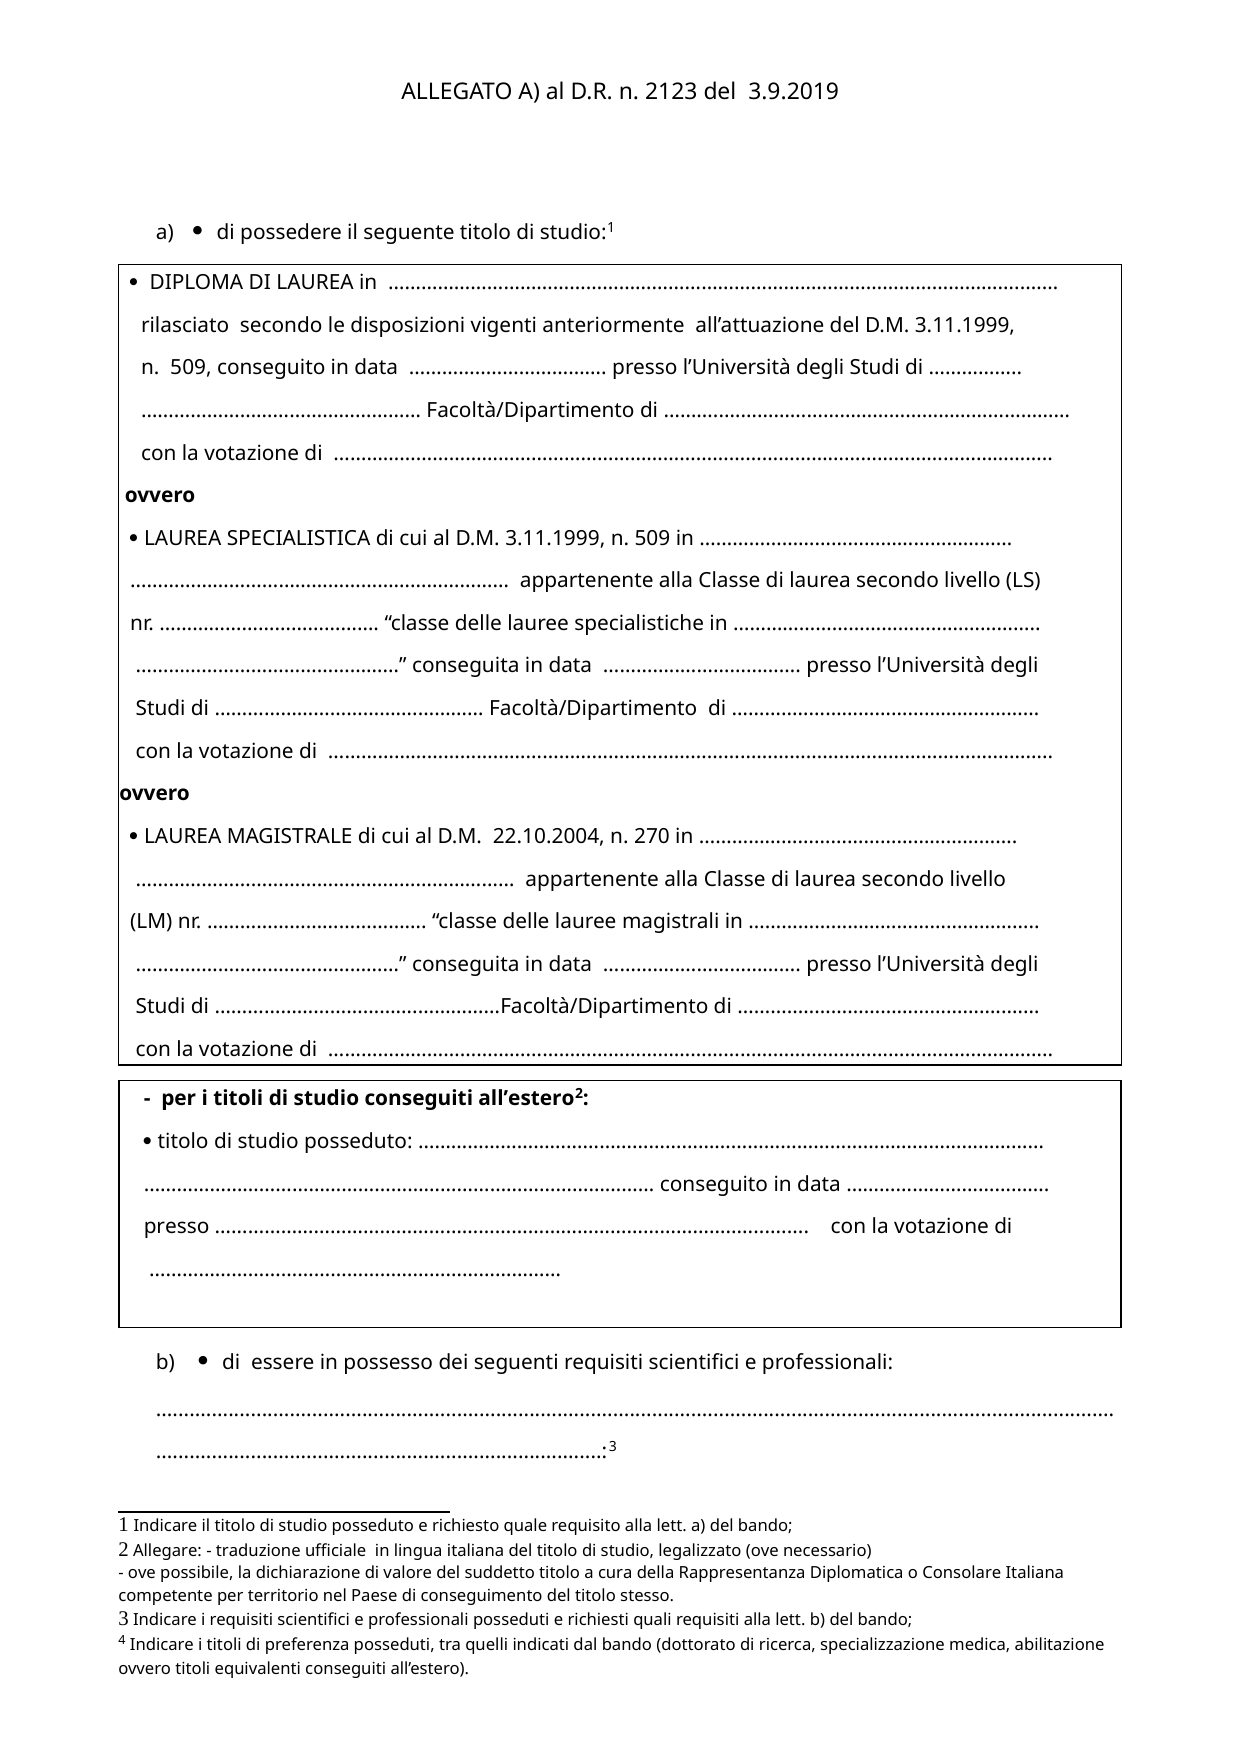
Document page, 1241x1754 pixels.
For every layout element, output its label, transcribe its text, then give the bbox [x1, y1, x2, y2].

text rilasciato secondo le disposizioni vigenti anteriormente all’attuazione del D.M. 3.11.1999, [119, 307, 1121, 338]
text  DIPLOMA DI LAUREA in ……………………………………………………………………………………………………..…… [119, 265, 1121, 296]
text n. 509, conseguito in data …………..…………………. presso l’Università degli Studi di …………….. [119, 349, 1121, 381]
text ovvero [119, 477, 1121, 509]
text ............................................................................................................................................................................................................................................................: [156, 1394, 1122, 1465]
text presso …………………………………………………………………………………............... con la votazione di [120, 1208, 1120, 1240]
text - per i titoli di studio conseguiti all’estero: [120, 1081, 1120, 1112]
text (LM) nr. …………………………………. “classe delle lauree magistrali in …………………………………………….. [119, 903, 1121, 935]
text  LAUREA MAGISTRALE di cui al D.M. 22.10.2004, n. 270 in …………………………………………………. [119, 818, 1121, 849]
list  di essere in possesso dei seguenti requisiti scientifici e professionali: [156, 1343, 1122, 1377]
text …………………………………………………………… appartenente alla Classe di laurea secondo livello [119, 861, 1121, 892]
text Allegare: - traduzione ufficiale in lingua italiana del titolo di studio, legalizzato (ove necessario) [118, 1537, 1122, 1561]
text con la votazione di ……………………………………………………………………………………………………….………….. [119, 733, 1121, 764]
text ………………………………………………………………… [120, 1250, 1120, 1282]
text Indicare i requisiti scientifici e professionali posseduti e richiesti quali requisiti alla lett. b) del bando; [118, 1606, 1122, 1631]
text …………………………………………… Facoltà/Dipartimento di ………..……………………………………………………… [119, 392, 1121, 423]
text …………………………………………………………… appartenente alla Classe di laurea secondo livello (LS) [119, 562, 1121, 594]
text - ove possibile, la dichiarazione di valore del suddetto titolo a cura della Rappresentanza Diplomatica o Consolare Italiana competente per territorio nel Paese di conseguimento del titolo stesso. [118, 1561, 1122, 1606]
text con la votazione di ………………………………………………………………………………………………………………….. [119, 434, 1121, 466]
text ovvero [119, 775, 1121, 807]
text …………………………………………” conseguita in data …………..…………………. presso l’Università degli [119, 647, 1121, 679]
text  titolo di studio posseduto: …………………………………………………………………………………………………… [120, 1122, 1120, 1154]
text …………………………………………” conseguita in data …………..…………………. presso l’Università degli [119, 946, 1121, 977]
text con la votazione di ……………………………………………………………………………………………………….………….. [119, 1031, 1121, 1064]
text Studi di ……………………………….……………Facoltà/Dipartimento di ………..………………………………..…… [119, 988, 1121, 1020]
text nr. …………………………………. “classe delle lauree specialistiche in ……………………………………………….. [119, 605, 1121, 636]
list  di possedere il seguente titolo di studio: [156, 213, 1122, 247]
list Indicare il titolo di studio posseduto e richiesto quale requisito alla lett. a) del bando; [118, 1512, 1122, 1537]
text  LAUREA SPECIALISTICA di cui al D.M. 3.11.1999, n. 509 in ………………………………………………… [119, 520, 1121, 551]
text 4 Indicare i titoli di preferenza posseduti, tra quelli indicati dal bando (dottorato di ricerca, specializzazione medica, abilitazione ovvero titoli equivalenti conseguiti all’estero). [118, 1631, 1122, 1679]
text ………………………………………………………………………………… conseguito in data ………………………………. [120, 1165, 1120, 1197]
text Studi di ……………………………….………… Facoltà/Dipartimento di ………..……………………………………… [119, 690, 1121, 722]
